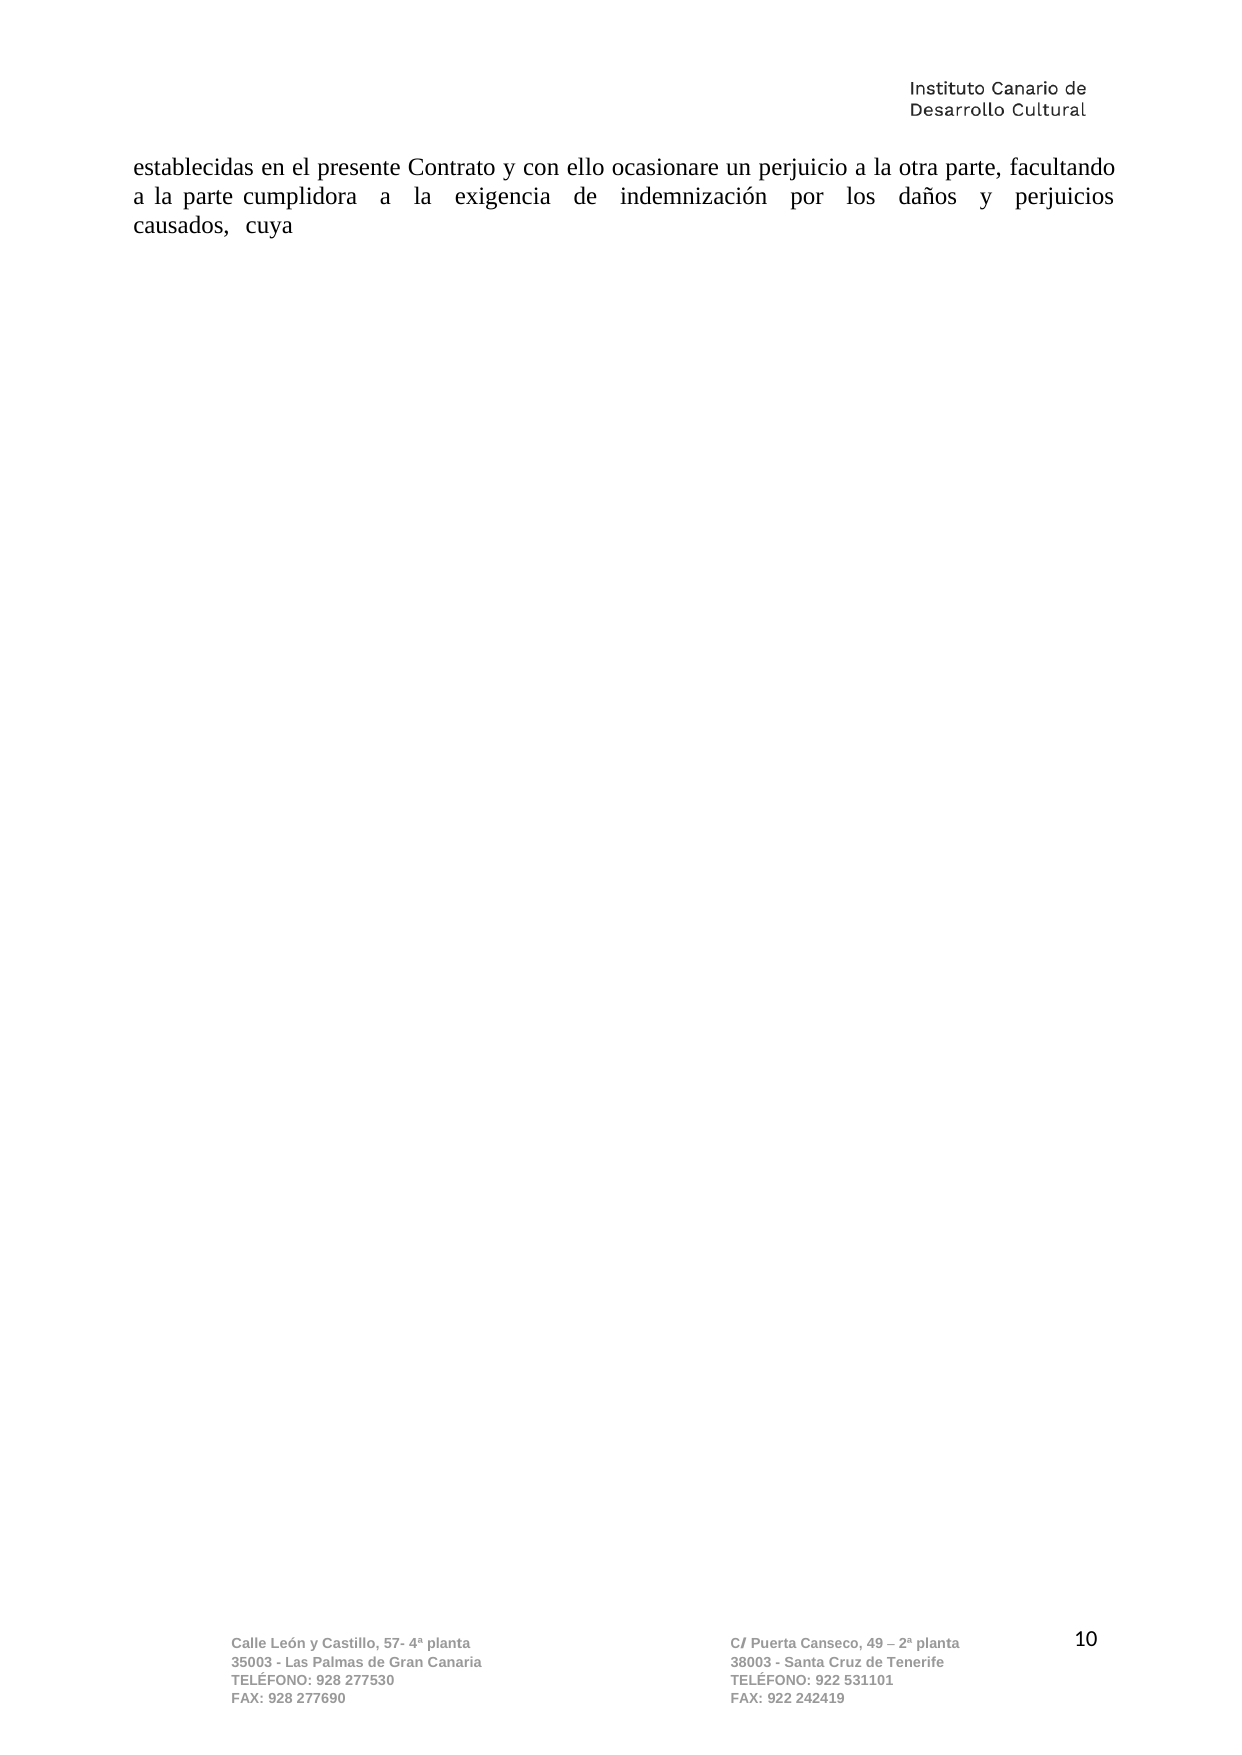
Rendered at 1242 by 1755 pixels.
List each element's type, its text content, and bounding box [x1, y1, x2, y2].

text establecidas en el presente Contrato y con ello ocasionare un perjuicio a la otra parte, facultando a la parte cumplidora a la exigencia de indemnización por los daños y perjuicios causados, cuya [133, 152, 1116, 239]
